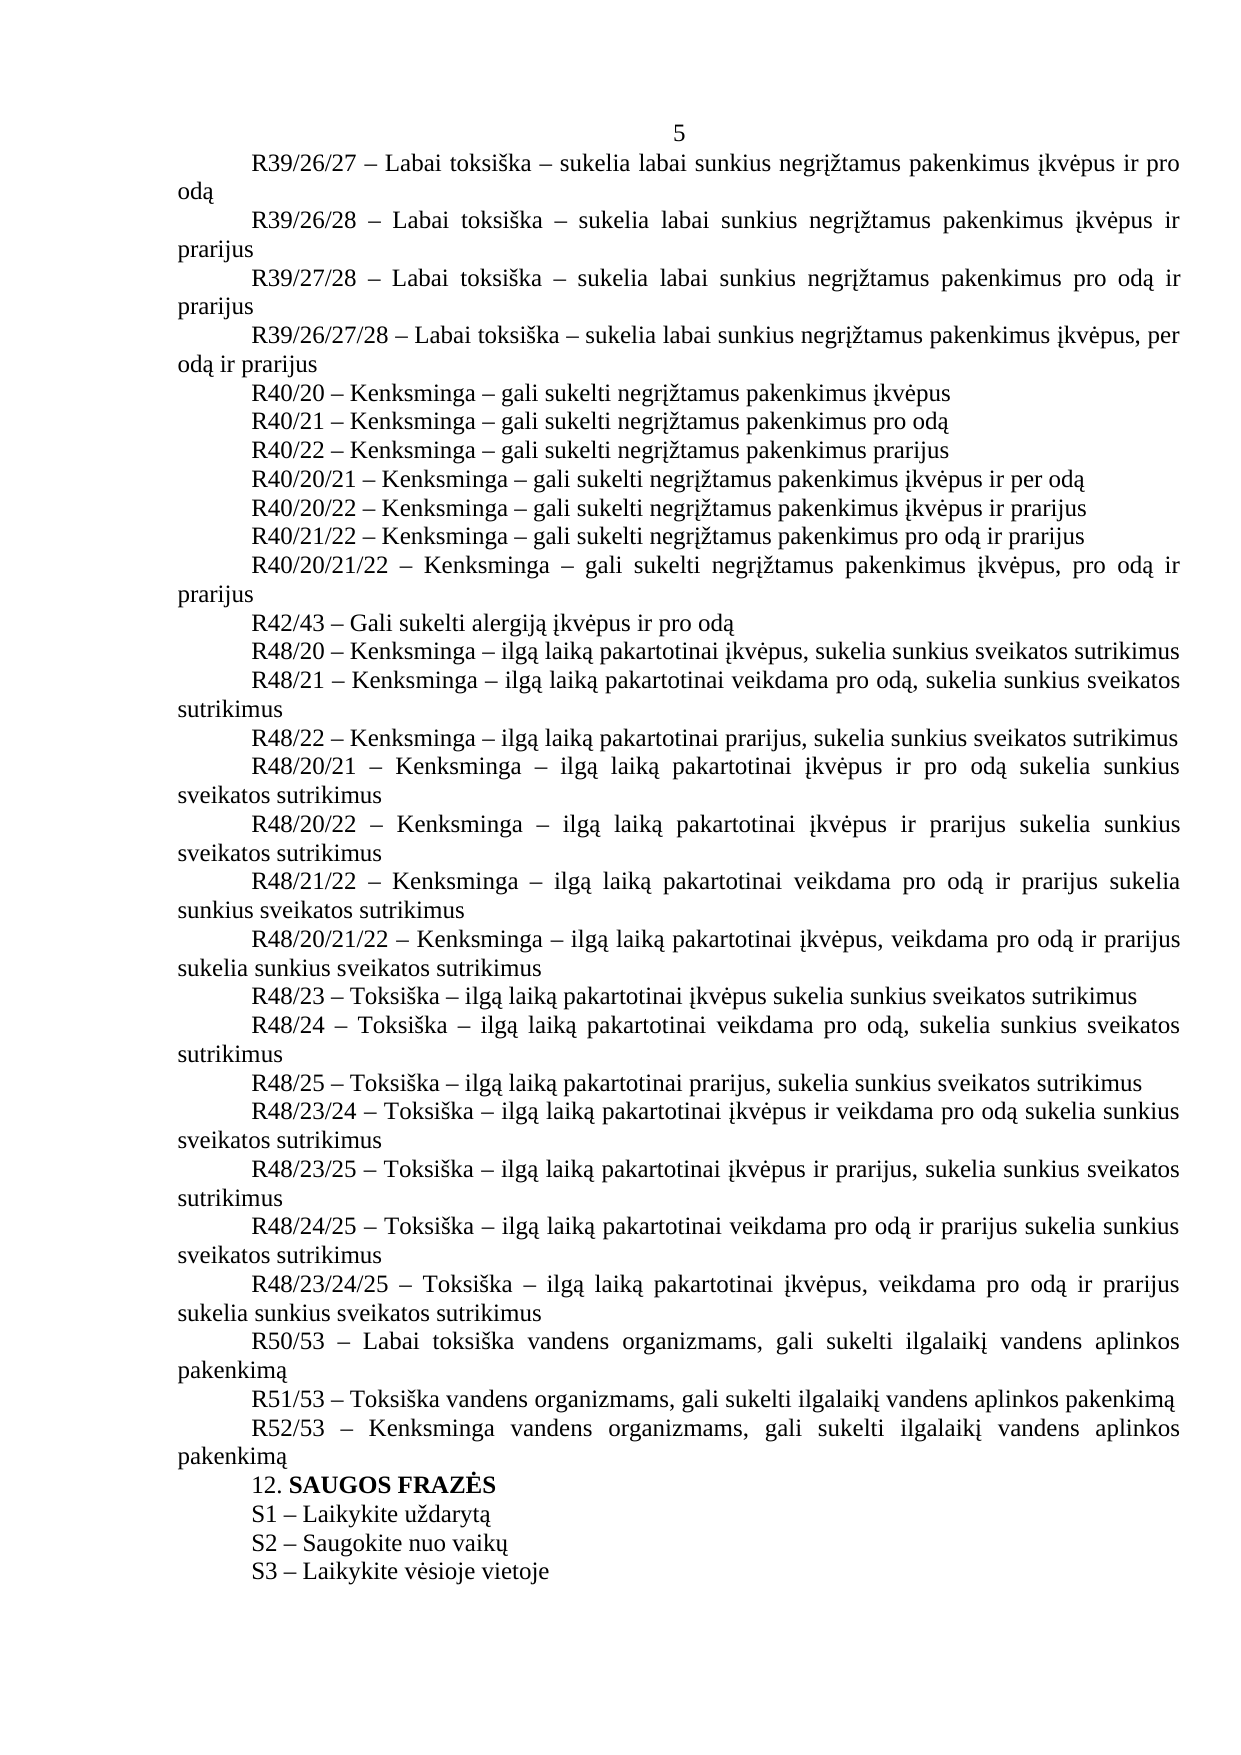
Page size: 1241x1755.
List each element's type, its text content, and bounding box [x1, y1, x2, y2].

text R40/20/21/22 – Kenksminga – gali sukelti negrįžtamus pakenkimus įkvėpus, pro odą ir prarijus [177, 550, 1181, 608]
text R39/26/28 – Labai toksiška – sukelia labai sunkius negrįžtamus pakenkimus įkvėpus ir prarijus [177, 205, 1181, 263]
text R50/53 – Labai toksiška vandens organizmams, gali sukelti ilgalaikį vandens aplinkos pakenkimą [177, 1326, 1181, 1384]
text R52/53 – Kenksminga vandens organizmams, gali sukelti ilgalaikį vandens aplinkos pakenkimą [177, 1413, 1181, 1470]
text R39/26/27 – Labai toksiška – sukelia labai sunkius negrįžtamus pakenkimus įkvėpus ir pro odą [177, 148, 1181, 205]
text S3 – Laikykite vėsioje vietoje [177, 1556, 1181, 1585]
text 12. SAUGOS FRAZĖS [177, 1470, 1181, 1499]
text R48/20/22 – Kenksminga – ilgą laiką pakartotinai įkvėpus ir prarijus sukelia sunkius sveikatos sutrikimus [177, 809, 1181, 866]
text S2 – Saugokite nuo vaikų [177, 1528, 1181, 1556]
text R42/43 – Gali sukelti alergiją įkvėpus ir pro odą [177, 608, 1181, 636]
text R40/21 – Kenksminga – gali sukelti negrįžtamus pakenkimus pro odą [177, 406, 1181, 435]
text R48/25 – Toksiška – ilgą laiką pakartotinai prarijus, sukelia sunkius sveikatos sutrikimus [177, 1068, 1181, 1096]
text R39/26/27/28 – Labai toksiška – sukelia labai sunkius negrįžtamus pakenkimus įkvėpus, per odą ir prarijus [177, 320, 1181, 378]
text R48/22 – Kenksminga – ilgą laiką pakartotinai prarijus, sukelia sunkius sveikatos sutrikimus [177, 723, 1181, 751]
text R40/20/21 – Kenksminga – gali sukelti negrįžtamus pakenkimus įkvėpus ir per odą [177, 464, 1181, 493]
text R39/27/28 – Labai toksiška – sukelia labai sunkius negrįžtamus pakenkimus pro odą ir prarijus [177, 263, 1181, 320]
text R48/24 – Toksiška – ilgą laiką pakartotinai veikdama pro odą, sukelia sunkius sveikatos sutrikimus [177, 1010, 1181, 1068]
text R48/24/25 – Toksiška – ilgą laiką pakartotinai veikdama pro odą ir prarijus sukelia sunkius sveikatos sutrikimus [177, 1211, 1181, 1269]
text R48/20/21 – Kenksminga – ilgą laiką pakartotinai įkvėpus ir pro odą sukelia sunkius sveikatos sutrikimus [177, 751, 1181, 809]
text R48/23/24 – Toksiška – ilgą laiką pakartotinai įkvėpus ir veikdama pro odą sukelia sunkius sveikatos sutrikimus [177, 1096, 1181, 1154]
text R40/20 – Kenksminga – gali sukelti negrįžtamus pakenkimus įkvėpus [177, 378, 1181, 406]
text R48/21 – Kenksminga – ilgą laiką pakartotinai veikdama pro odą, sukelia sunkius sveikatos sutrikimus [177, 665, 1181, 723]
text R48/23/24/25 – Toksiška – ilgą laiką pakartotinai įkvėpus, veikdama pro odą ir prarijus sukelia sunkius sveikatos sutrikimus [177, 1269, 1181, 1326]
text R48/20/21/22 – Kenksminga – ilgą laiką pakartotinai įkvėpus, veikdama pro odą ir prarijus sukelia sunkius sveikatos sutrikimus [177, 924, 1181, 981]
text R48/23 – Toksiška – ilgą laiką pakartotinai įkvėpus sukelia sunkius sveikatos sutrikimus [177, 981, 1181, 1010]
text R48/20 – Kenksminga – ilgą laiką pakartotinai įkvėpus, sukelia sunkius sveikatos sutrikimus [177, 636, 1181, 665]
text R48/23/25 – Toksiška – ilgą laiką pakartotinai įkvėpus ir prarijus, sukelia sunkius sveikatos sutrikimus [177, 1154, 1181, 1211]
text R40/22 – Kenksminga – gali sukelti negrįžtamus pakenkimus prarijus [177, 435, 1181, 464]
text R40/20/22 – Kenksminga – gali sukelti negrįžtamus pakenkimus įkvėpus ir prarijus [177, 493, 1181, 521]
text R40/21/22 – Kenksminga – gali sukelti negrįžtamus pakenkimus pro odą ir prarijus [177, 521, 1181, 550]
text R48/21/22 – Kenksminga – ilgą laiką pakartotinai veikdama pro odą ir prarijus sukelia sunkius sveikatos sutrikimus [177, 866, 1181, 924]
text R51/53 – Toksiška vandens organizmams, gali sukelti ilgalaikį vandens aplinkos pakenkimą [177, 1384, 1181, 1413]
text S1 – Laikykite uždarytą [177, 1499, 1181, 1528]
